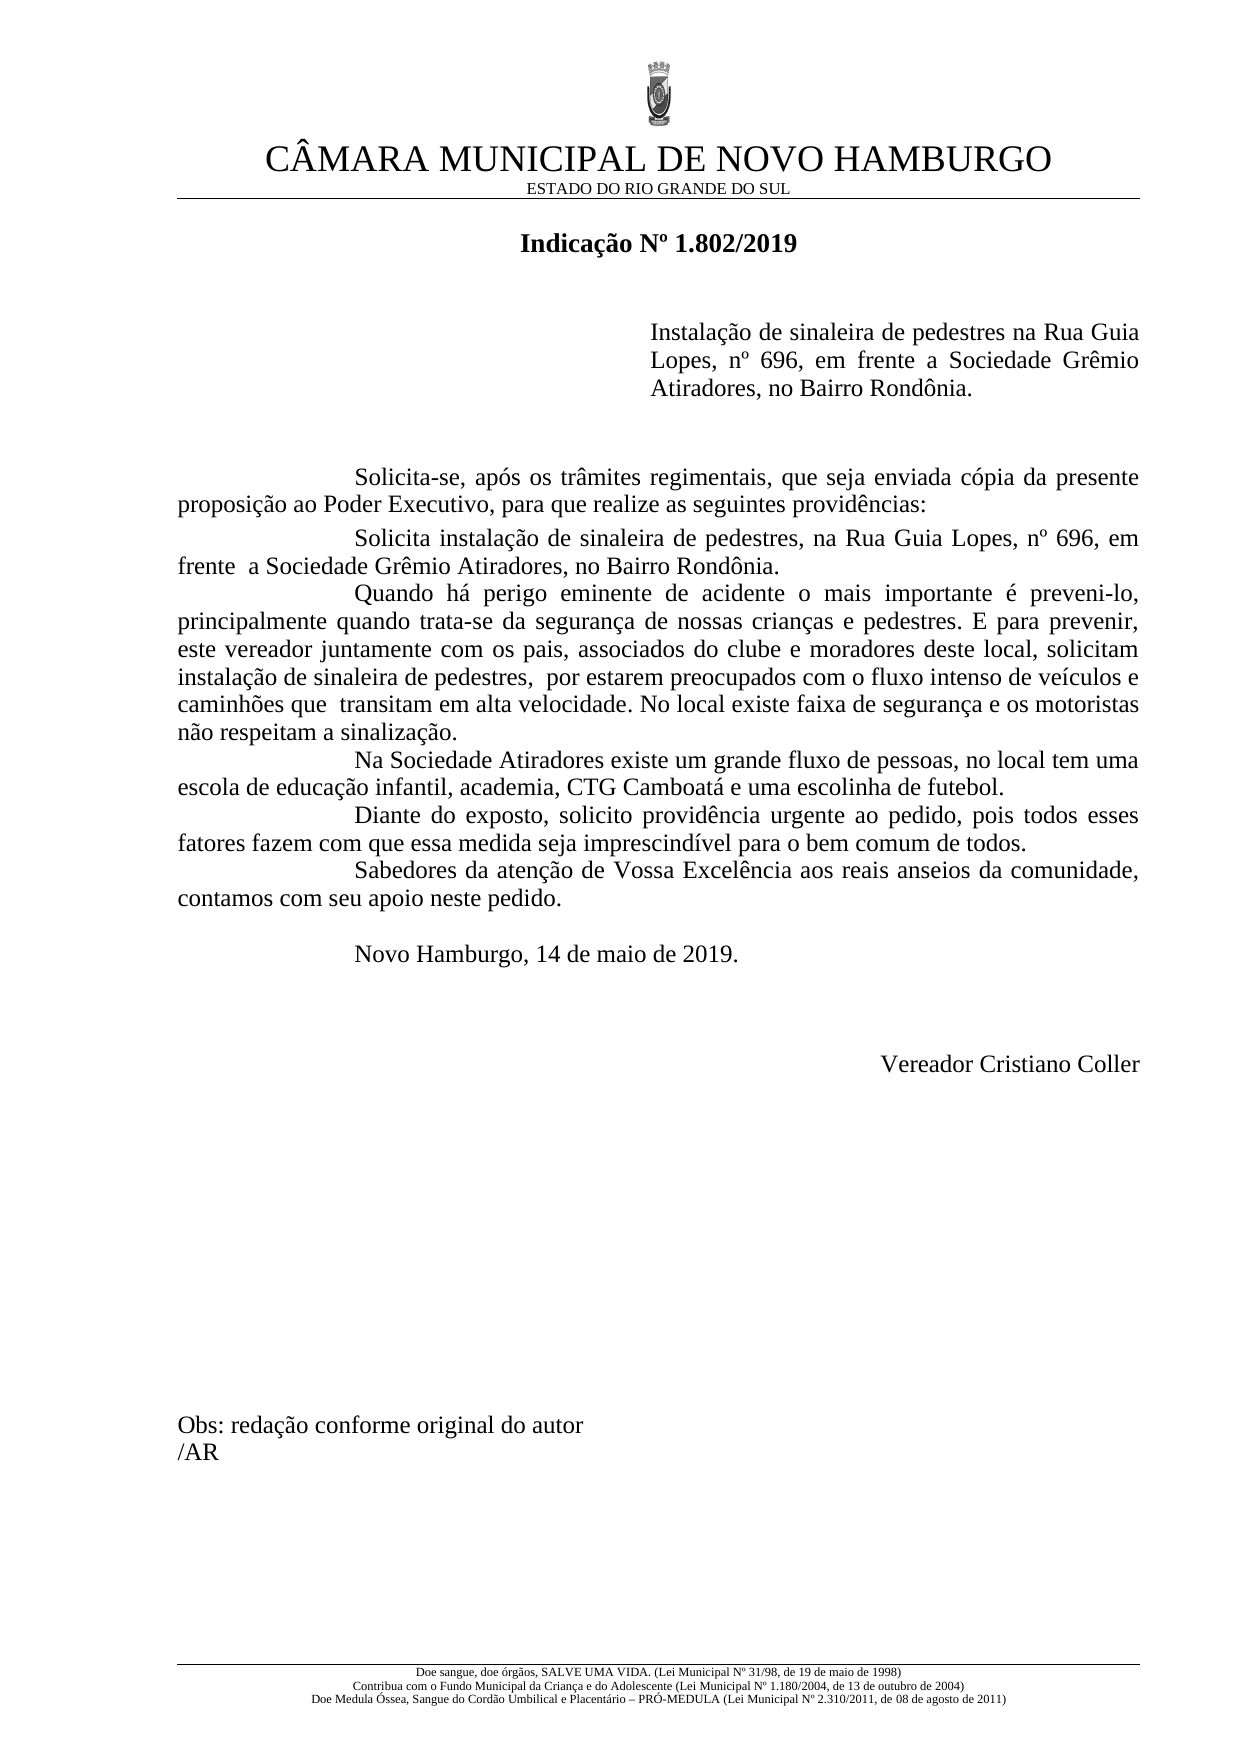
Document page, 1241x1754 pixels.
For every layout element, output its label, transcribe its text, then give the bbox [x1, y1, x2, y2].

text Obs: redação conforme original do autor [177, 1411, 1140, 1438]
text Novo Hamburgo, 14 de maio de 2019. [177, 940, 1140, 967]
text Diante do exposto, solicito providência urgente ao pedido, pois todos esses fatores fazem com que essa medida seja imprescindível para o bem comum de todos. [177, 801, 1140, 857]
text Quando há perigo eminente de acidente o mais importante é preveni-lo, principalmente quando trata-se da segurança de nossas crianças e pedestres. E para prevenir, este vereador juntamente com os pais, associados do clube e moradores deste local, solicitam instalação de sinaleira de pedestres, por estarem preocupados com o fluxo intenso de veículos e caminhões que transitam em alta velocidade. No local existe faixa de segurança e os motoristas não respeitam a sinalização. [177, 579, 1140, 746]
text Solicita-se, após os trâmites regimentais, que seja enviada cópia da presente proposição ao Poder Executivo, para que realize as seguintes providências: [177, 463, 1140, 518]
text Indicação Nº 1.802/2019 [177, 228, 1140, 258]
text /AR [177, 1438, 1140, 1466]
text Na Sociedade Atiradores existe um grande fluxo de pessoas, no local tem uma escola de educação infantil, academia, CTG Camboatá e uma escolinha de futebol. [177, 746, 1140, 801]
text Instalação de sinaleira de pedestres na Rua Guia Lopes, nº 696, em frente a Sociedade Grêmio Atiradores, no Bairro Rondônia. [650, 318, 1140, 401]
text Sabedores da atenção de Vossa Excelência aos reais anseios da comunidade, contamos com seu apoio neste pedido. [177, 857, 1140, 912]
text Vereador Cristiano Coller [177, 1051, 1140, 1078]
text Solicita instalação de sinaleira de pedestres, na Rua Guia Lopes, nº 696, em frente a Sociedade Grêmio Atiradores, no Bairro Rondônia. [177, 524, 1140, 579]
